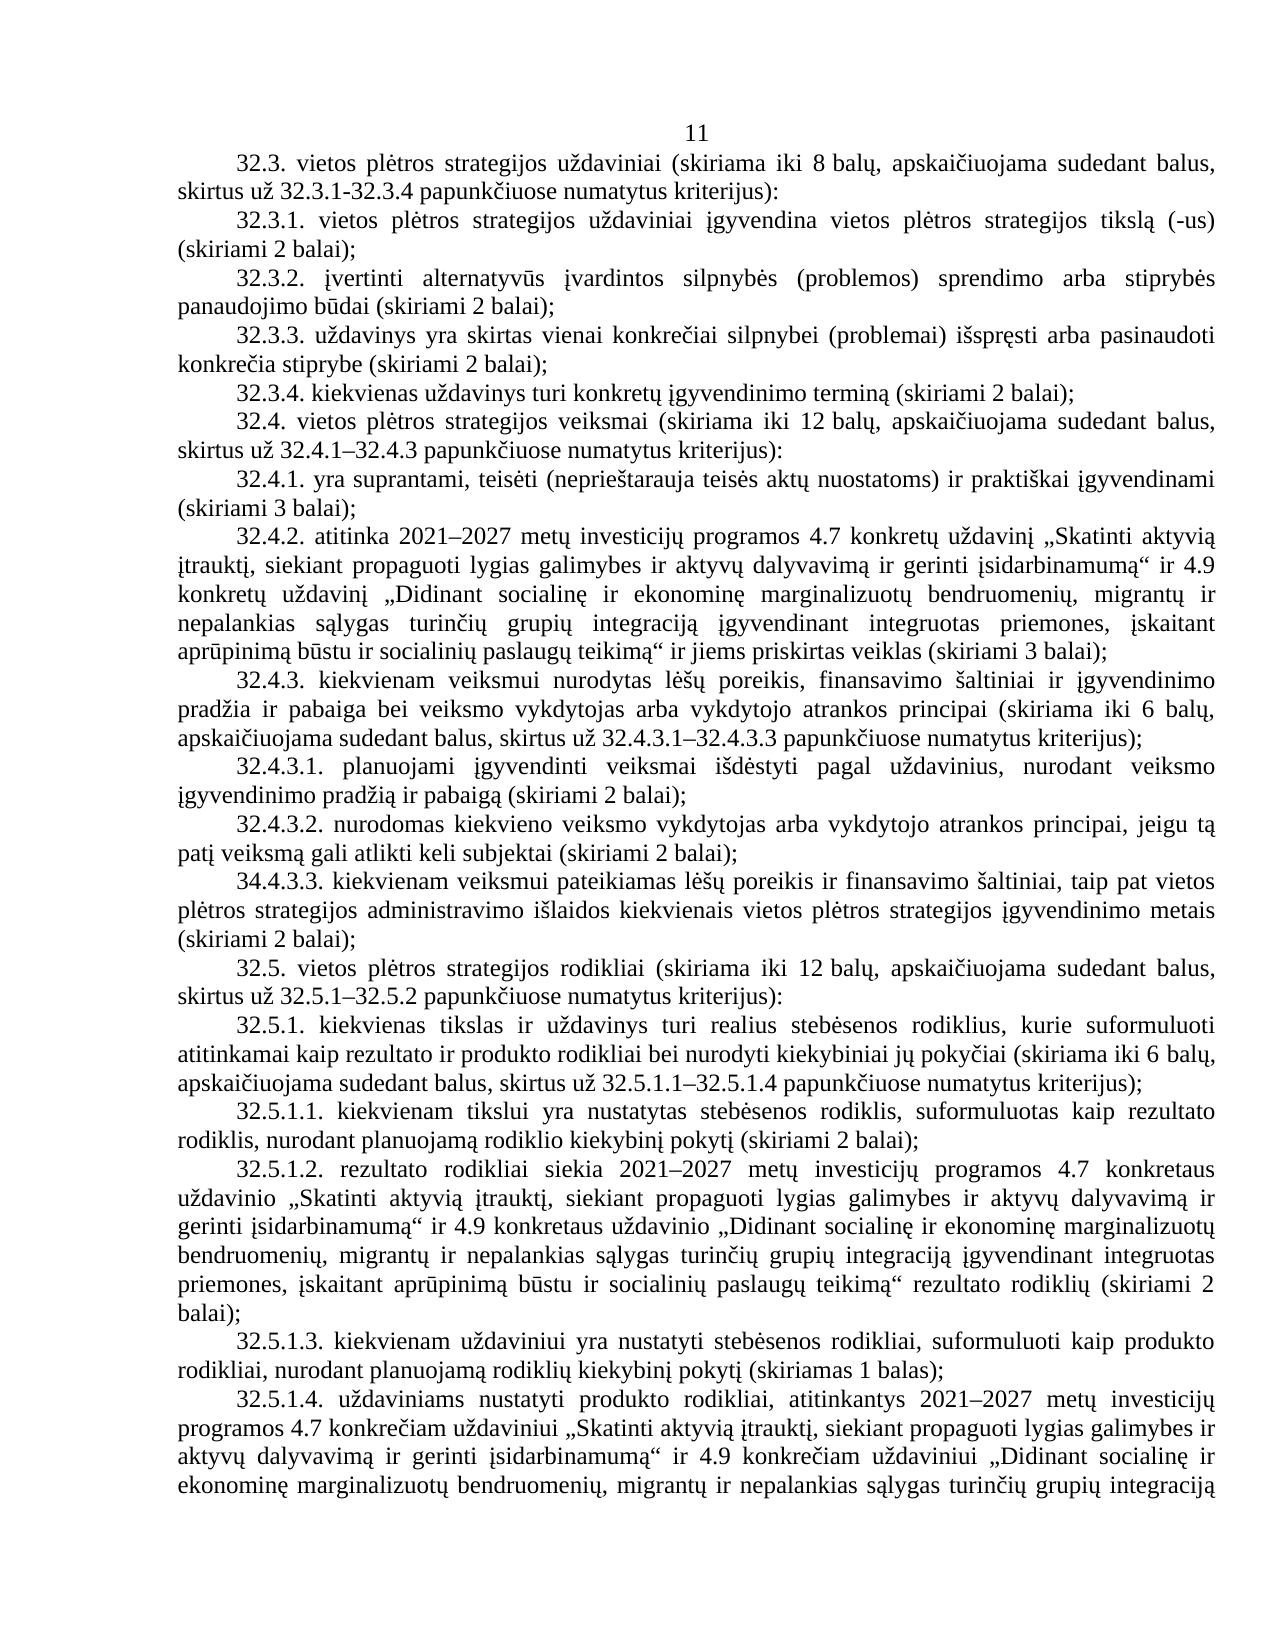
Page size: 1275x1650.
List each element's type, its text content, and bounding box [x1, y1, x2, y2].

text 32.5. vietos plėtros strategijos rodikliai (skiriama iki 12 balų, apskaičiuojama sudedant balus, skirtus už 32.5.1–32.5.2 papunkčiuose numatytus kriterijus): [177, 953, 1216, 1010]
text 32.3.1. vietos plėtros strategijos uždaviniai įgyvendina vietos plėtros strategijos tikslą (-us) (skiriami 2 balai); [177, 205, 1216, 263]
text 32.4.1. yra suprantami, teisėti (neprieštarauja teisės aktų nuostatoms) ir praktiškai įgyvendinami (skiriami 3 balai); [177, 464, 1216, 521]
text 32.4.3.1. planuojami įgyvendinti veiksmai išdėstyti pagal uždavinius, nurodant veiksmo įgyvendinimo pradžią ir pabaigą (skiriami 2 balai); [177, 751, 1216, 809]
text 32.4.3.2. nurodomas kiekvieno veiksmo vykdytojas arba vykdytojo atrankos principai, jeigu tą patį veiksmą gali atlikti keli subjektai (skiriami 2 balai); [177, 809, 1216, 866]
text 32.4.3. kiekvienam veiksmui nurodytas lėšų poreikis, finansavimo šaltiniai ir įgyvendinimo pradžia ir pabaiga bei veiksmo vykdytojas arba vykdytojo atrankos principai (skiriama iki 6 balų, apskaičiuojama sudedant balus, skirtus už 32.4.3.1–32.4.3.3 papunkčiuose numatytus kriterijus); [177, 665, 1216, 751]
text 32.3.4. kiekvienas uždavinys turi konkretų įgyvendinimo terminą (skiriami 2 balai); [177, 378, 1216, 406]
text 32.5.1. kiekvienas tikslas ir uždavinys turi realius stebėsenos rodiklius, kurie suformuluoti atitinkamai kaip rezultato ir produkto rodikliai bei nurodyti kiekybiniai jų pokyčiai (skiriama iki 6 balų, apskaičiuojama sudedant balus, skirtus už 32.5.1.1–32.5.1.4 papunkčiuose numatytus kriterijus); [177, 1010, 1216, 1096]
text 32.5.1.1. kiekvienam tikslui yra nustatytas stebėsenos rodiklis, suformuluotas kaip rezultato rodiklis, nurodant planuojamą rodiklio kiekybinį pokytį (skiriami 2 balai); [177, 1096, 1216, 1154]
text 32.5.1.3. kiekvienam uždaviniui yra nustatyti stebėsenos rodikliai, suformuluoti kaip produkto rodikliai, nurodant planuojamą rodiklių kiekybinį pokytį (skiriamas 1 balas); [177, 1326, 1216, 1384]
text 32.4. vietos plėtros strategijos veiksmai (skiriama iki 12 balų, apskaičiuojama sudedant balus, skirtus už 32.4.1–32.4.3 papunkčiuose numatytus kriterijus): [177, 406, 1216, 464]
text 32.5.1.2. rezultato rodikliai siekia 2021–2027 metų investicijų programos 4.7 konkretaus uždavinio „Skatinti aktyvią įtrauktį, siekiant propaguoti lygias galimybes ir aktyvų dalyvavimą ir gerinti įsidarbinamumą“ ir 4.9 konkretaus uždavinio „Didinant socialinę ir ekonominę marginalizuotų bendruomenių, migrantų ir nepalankias sąlygas turinčių grupių integraciją įgyvendinant integruotas priemones, įskaitant aprūpinimą būstu ir socialinių paslaugų teikimą“ rezultato rodiklių (skiriami 2 balai); [177, 1154, 1216, 1326]
text 32.3.3. uždavinys yra skirtas vienai konkrečiai silpnybei (problemai) išspręsti arba pasinaudoti konkrečia stiprybe (skiriami 2 balai); [177, 320, 1216, 378]
text 32.5.1.4. uždaviniams nustatyti produkto rodikliai, atitinkantys 2021–2027 metų investicijų programos 4.7 konkrečiam uždaviniui „Skatinti aktyvią įtrauktį, siekiant propaguoti lygias galimybes ir aktyvų dalyvavimą ir gerinti įsidarbinamumą“ ir 4.9 konkrečiam uždaviniui „Didinant socialinę ir ekonominę marginalizuotų bendruomenių, migrantų ir nepalankias sąlygas turinčių grupių integraciją [177, 1384, 1216, 1499]
text 32.3.2. įvertinti alternatyvūs įvardintos silpnybės (problemos) sprendimo arba stiprybės panaudojimo būdai (skiriami 2 balai); [177, 263, 1216, 320]
text 34.4.3.3. kiekvienam veiksmui pateikiamas lėšų poreikis ir finansavimo šaltiniai, taip pat vietos plėtros strategijos administravimo išlaidos kiekvienais vietos plėtros strategijos įgyvendinimo metais (skiriami 2 balai); [177, 866, 1216, 953]
text 32.4.2. atitinka 2021–2027 metų investicijų programos 4.7 konkretų uždavinį „Skatinti aktyvią įtrauktį, siekiant propaguoti lygias galimybes ir aktyvų dalyvavimą ir gerinti įsidarbinamumą“ ir 4.9 konkretų uždavinį „Didinant socialinę ir ekonominę marginalizuotų bendruomenių, migrantų ir nepalankias sąlygas turinčių grupių integraciją įgyvendinant integruotas priemones, įskaitant aprūpinimą būstu ir socialinių paslaugų teikimą“ ir jiems priskirtas veiklas (skiriami 3 balai); [177, 521, 1216, 665]
text 32.3. vietos plėtros strategijos uždaviniai (skiriama iki 8 balų, apskaičiuojama sudedant balus, skirtus už 32.3.1-32.3.4 papunkčiuose numatytus kriterijus): [177, 148, 1216, 205]
